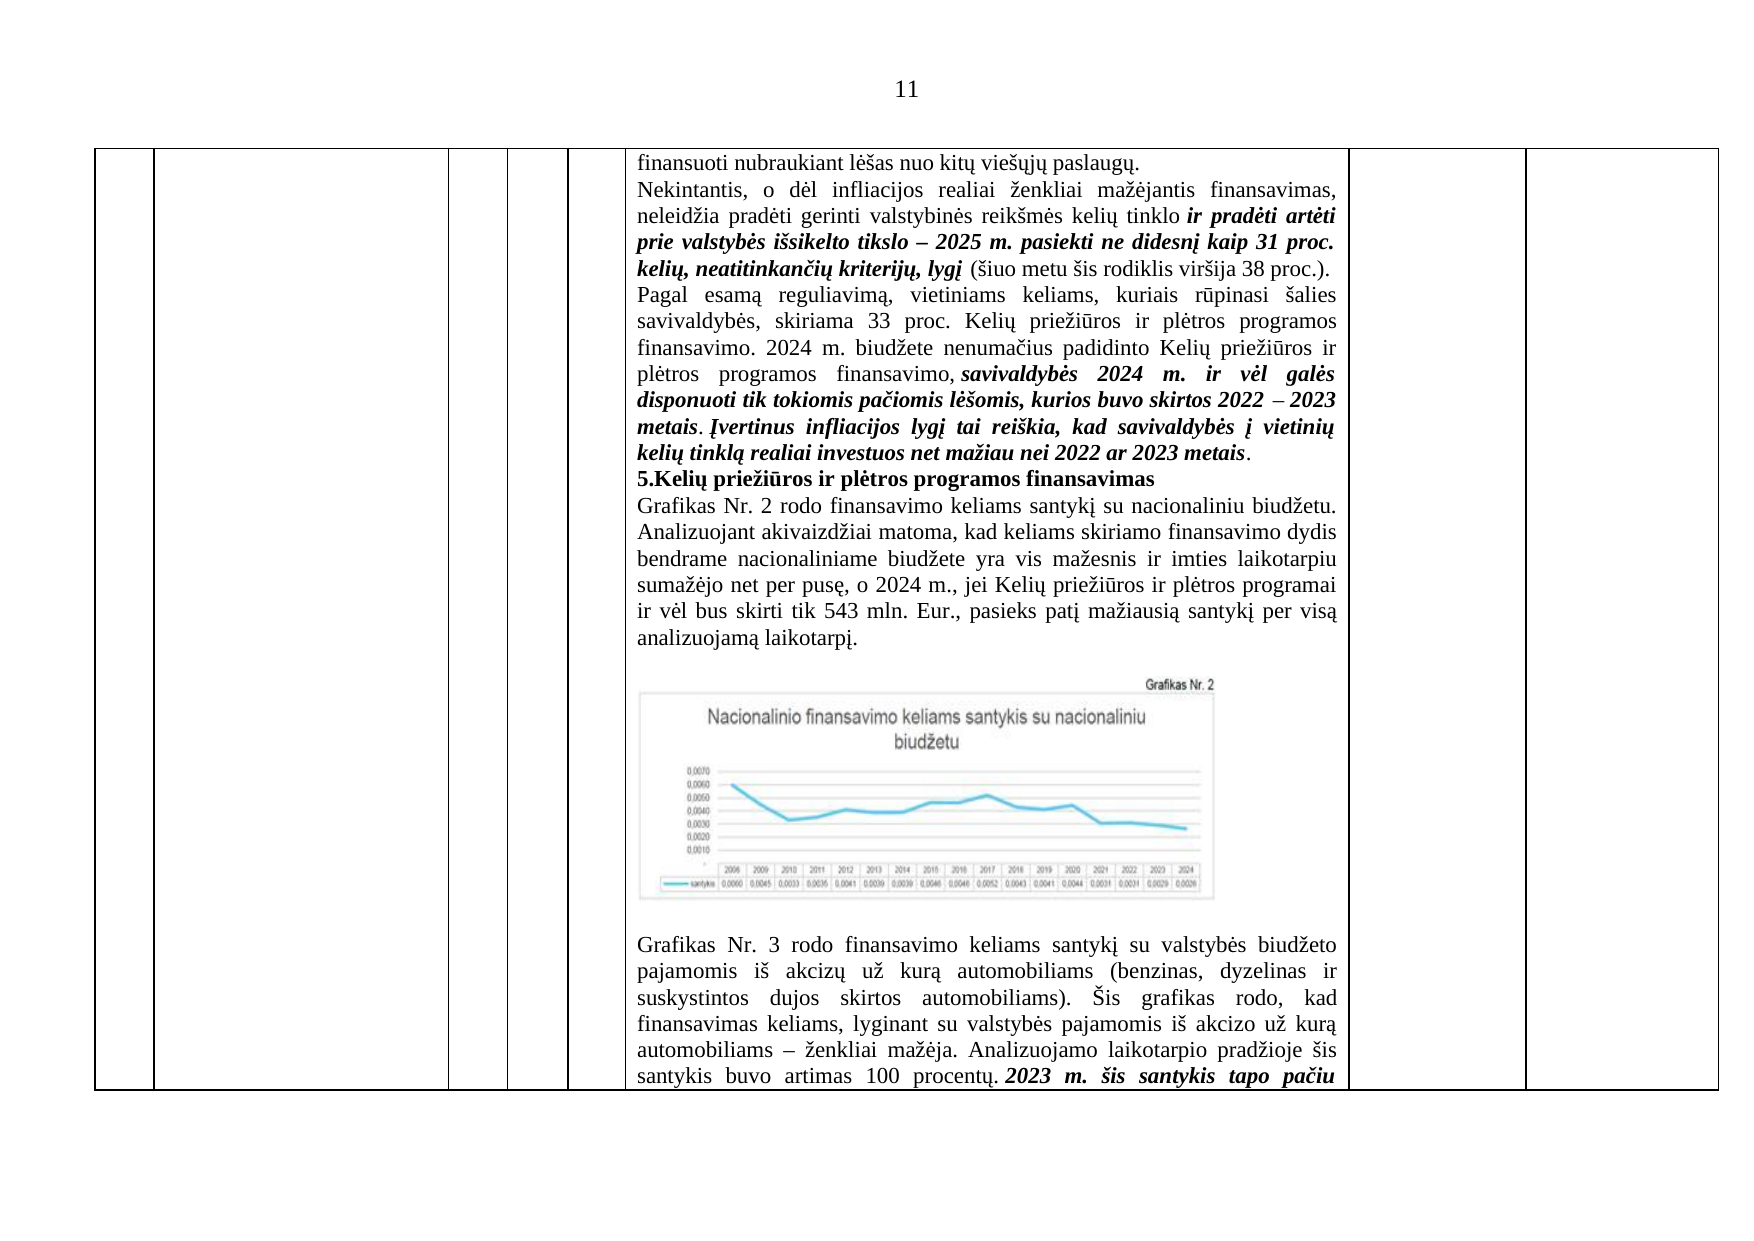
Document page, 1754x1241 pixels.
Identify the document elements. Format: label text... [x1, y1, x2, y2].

table_cell [508, 149, 567, 1089]
table_cell [1350, 149, 1525, 1089]
table_cell [449, 149, 507, 1089]
table_cell [96, 149, 153, 1089]
table_cell [155, 149, 448, 1089]
table_cell finansuoti nubraukiant lėšas nuo kitų viešųjų paslaugų. Nekintantis, o dėl infliacijos realiai ženkliai mažėjantis finansavimas, neleidžia pradėti gerinti valstybinės reikšmės kelių tinklo ir pradėti artėti prie valstybės išsikelto tikslo – 2025 m. pasiekti ne didesnį kaip 31 proc. kelių, neatitinkančių kriterijų, lygį (šiuo metu šis rodiklis viršija 38 proc.). Pagal esamą reguliavimą, vietiniams keliams, kuriais rūpinasi šalies savivaldybės, skiriama 33 proc. Kelių priežiūros ir plėtros programos finansavimo. 2024 m. biudžete nenumačius padidinto Kelių priežiūros ir plėtros programos finansavimo, savivaldybės 2024 m. ir vėl galės disponuoti tik tokiomis pačiomis lėšomis, kurios buvo skirtos 2022 – 2023 metais. Įvertinus infliacijos lygį tai reiškia, kad savivaldybės į vietinių kelių tinklą realiai investuos net mažiau nei 2022 ar 2023 metais. 5.Kelių priežiūros ir plėtros programos finansavimas Grafikas Nr. 2 rodo finansavimo keliams santykį su nacionaliniu biudžetu. Analizuojant akivaizdžiai matoma, kad keliams skiriamo finansavimo dydis bendrame nacionaliniame biudžete yra vis mažesnis ir imties laikotarpiu sumažėjo net per pusę, o 2024 m., jei Kelių priežiūros ir plėtros programai ir vėl bus skirti tik 543 mln. Eur., pasieks patį mažiausią santykį per visą analizuojamą laikotarpį. Grafikas Nr. 3 rodo finansavimo keliams santykį su valstybės biudžeto pajamomis iš akcizų už kurą automobiliams (benzinas, dyzelinas ir suskystintos dujos skirtos automobiliams). Šis grafikas rodo, kad finansavimas keliams, lyginant su valstybės pajamomis iš akcizo už kurą automobiliams – ženkliai mažėja. Analizuojamo laikotarpio pradžioje šis santykis buvo artimas 100 procentų. 2023 m. šis santykis tapo pačiu [626, 149, 1348, 1089]
table_cell [569, 149, 625, 1089]
table_cell [1527, 149, 1718, 1089]
